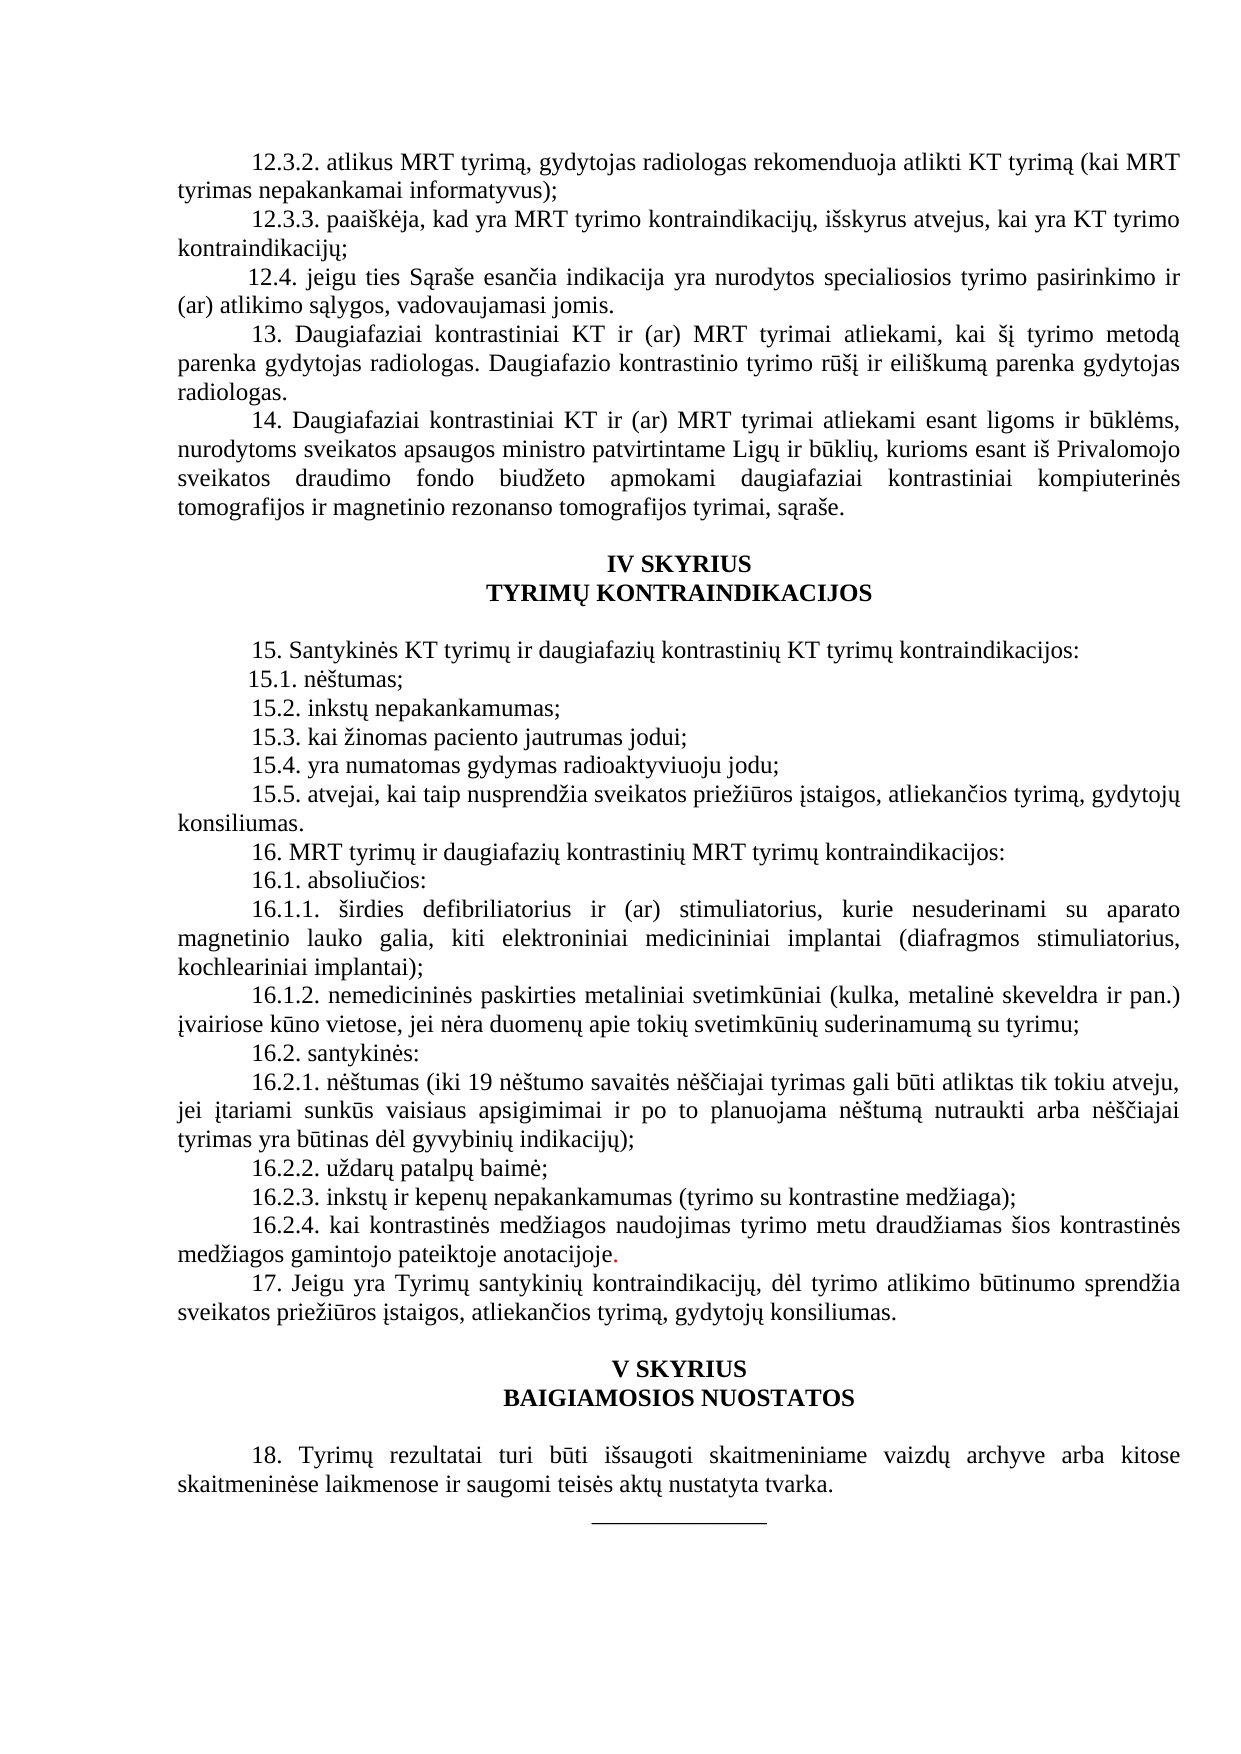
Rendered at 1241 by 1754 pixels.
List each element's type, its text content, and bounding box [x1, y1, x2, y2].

text 12.4. jeigu ties Sąraše esančia indikacija yra nurodytos specialiosios tyrimo pasirinkimo ir (ar) atlikimo sąlygos, vadovaujamasi jomis. [177, 262, 1181, 319]
text 14. Daugiafaziai kontrastiniai KT ir (ar) MRT tyrimai atliekami esant ligoms ir būklėms, nurodytoms sveikatos apsaugos ministro patvirtintame Ligų ir būklių, kurioms esant iš Privalomojo sveikatos draudimo fondo biudžeto apmokami daugiafaziai kontrastiniai kompiuterinės tomografijos ir magnetinio rezonanso tomografijos tyrimai, sąraše. [177, 406, 1181, 521]
text 15.1. nėštumas; [177, 664, 1181, 693]
text 13. Daugiafaziai kontrastiniai KT ir (ar) MRT tyrimai atliekami, kai šį tyrimo metodą parenka gydytojas radiologas. Daugiafazio kontrastinio tyrimo rūšį ir eiliškumą parenka gydytojas radiologas. [177, 319, 1181, 406]
text 17. Jeigu yra Tyrimų santykinių kontraindikacijų, dėl tyrimo atlikimo būtinumo sprendžia sveikatos priežiūros įstaigos, atliekančios tyrimą, gydytojų konsiliumas. [177, 1268, 1181, 1326]
text 16.1. absoliučios: [177, 866, 1181, 894]
text 15.5. atvejai, kai taip nusprendžia sveikatos priežiūros įstaigos, atliekančios tyrimą, gydytojų konsiliumas. [177, 779, 1181, 837]
text 16.2.4. kai kontrastinės medžiagos naudojimas tyrimo metu draudžiamas šios kontrastinės medžiagos gamintojo pateiktoje anotacijoje. [177, 1211, 1181, 1268]
text 16.2. santykinės: [177, 1038, 1181, 1067]
text 15.4. yra numatomas gydymas radioaktyviuoju jodu; [177, 751, 1181, 779]
text 15. Santykinės KT tyrimų ir daugiafazių kontrastinių KT tyrimų kontraindikacijos: [177, 636, 1181, 664]
text ______________ [177, 1498, 1181, 1527]
text 16.2.2. uždarų patalpų baimė; [177, 1153, 1181, 1182]
text 16.2.3. inkstų ir kepenų nepakankamumas (tyrimo su kontrastine medžiaga); [177, 1182, 1181, 1211]
text IV SKYRIUS TYRIMŲ KONTRAINDIKACIJOS [177, 549, 1181, 607]
text 18. Tyrimų rezultatai turi būti išsaugoti skaitmeniniame vaizdų archyve arba kitose skaitmeninėse laikmenose ir saugomi teisės aktų nustatyta tvarka. [177, 1441, 1181, 1498]
text V SKYRIUS [177, 1354, 1181, 1383]
text 16.2.1. nėštumas (iki 19 nėštumo savaitės nėščiajai tyrimas gali būti atliktas tik tokiu atveju, jei įtariami sunkūs vaisiaus apsigimimai ir po to planuojama nėštumą nutraukti arba nėščiajai tyrimas yra būtinas dėl gyvybinių indikacijų); [177, 1067, 1181, 1153]
text 15.3. kai žinomas paciento jautrumas jodui; [177, 722, 1181, 751]
text 12.3.2. atlikus MRT tyrimą, gydytojas radiologas rekomenduoja atlikti KT tyrimą (kai MRT tyrimas nepakankamai informatyvus); [177, 147, 1181, 204]
text 12.3.3. paaiškėja, kad yra MRT tyrimo kontraindikacijų, išskyrus atvejus, kai yra KT tyrimo kontraindikacijų; [177, 204, 1181, 262]
text 16.1.1. širdies defibriliatorius ir (ar) stimuliatorius, kurie nesuderinami su aparato magnetinio lauko galia, kiti elektroniniai medicininiai implantai (diafragmos stimuliatorius, kochleariniai implantai); [177, 894, 1181, 981]
text 15.2. inkstų nepakankamumas; [177, 693, 1181, 722]
text BAIGIAMOSIOS NUOSTATOS [177, 1383, 1181, 1412]
text 16. MRT tyrimų ir daugiafazių kontrastinių MRT tyrimų kontraindikacijos: [177, 837, 1181, 866]
text 16.1.2. nemedicininės paskirties metaliniai svetimkūniai (kulka, metalinė skeveldra ir pan.) įvairiose kūno vietose, jei nėra duomenų apie tokių svetimkūnių suderinamumą su tyrimu; [177, 981, 1181, 1038]
